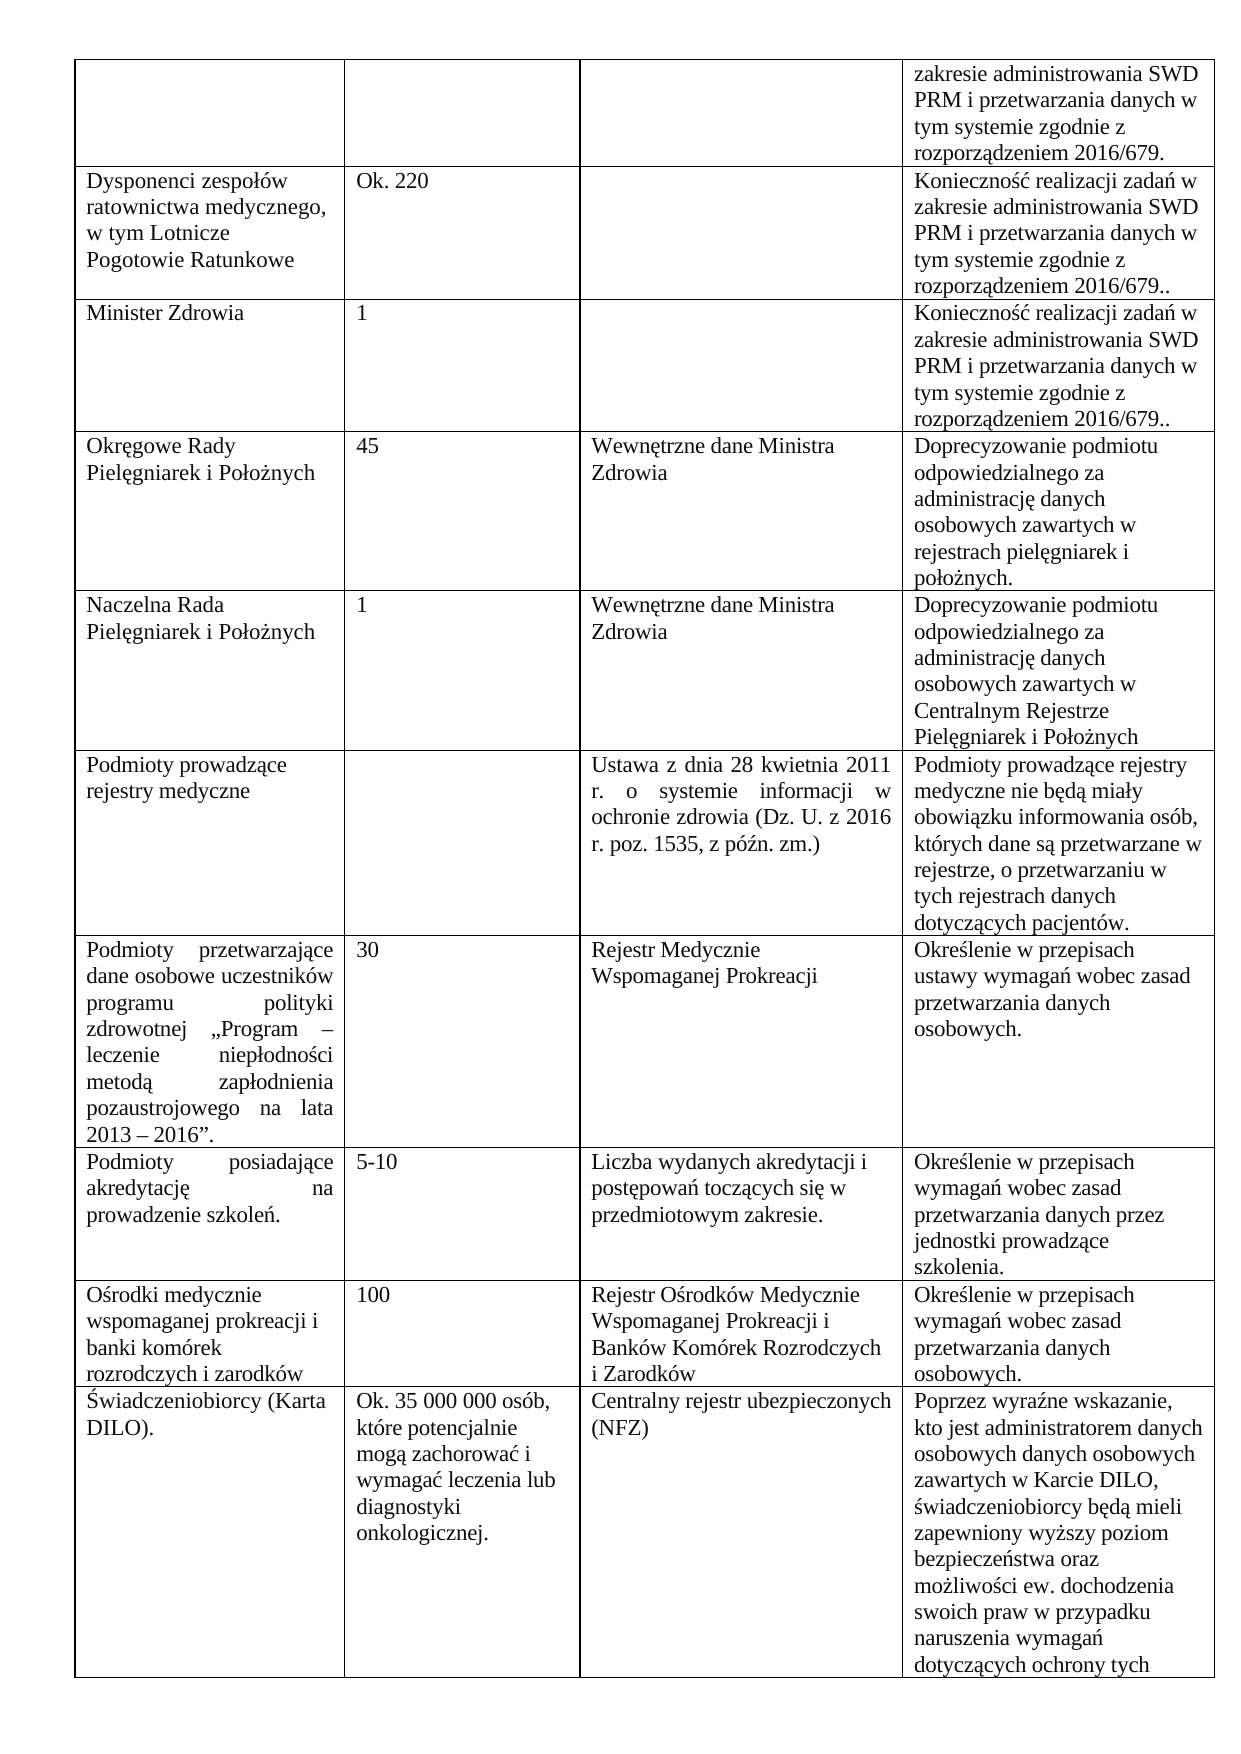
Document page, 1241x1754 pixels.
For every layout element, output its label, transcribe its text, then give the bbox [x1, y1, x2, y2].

table_cell Wewnętrzne dane Ministra Zdrowia [581, 432, 902, 590]
table_cell Podmioty przetwarzające dane osobowe uczestników programu polityki zdrowotnej „Program – leczenie niepłodności metodą zapłodnienia pozaustrojowego na lata 2013 – 2016”. [76, 936, 344, 1147]
table_cell Podmioty posiadające akredytację na prowadzenie szkoleń. [76, 1148, 344, 1280]
table_cell [581, 300, 902, 431]
table_cell [581, 60, 902, 166]
table_cell Dysponenci zespołów ratownictwa medycznego, w tym Lotnicze Pogotowie Ratunkowe [76, 167, 344, 298]
table_cell 5-10 [345, 1148, 579, 1280]
table_cell 1 [345, 591, 579, 749]
table_cell Określenie w przepisach wymagań wobec zasad przetwarzania danych przez jednostki prowadzące szkolenia. [903, 1148, 1214, 1280]
table_cell zakresie administrowania SWD PRM i przetwarzania danych w tym systemie zgodnie z rozporządzeniem 2016/679. [903, 60, 1214, 166]
table_cell Ok. 35 000 000 osób, które potencjalnie mogą zachorować i wymagać leczenia lub diagnostyki onkologicznej. [345, 1387, 579, 1677]
table_cell [76, 60, 344, 166]
table_cell Poprzez wyraźne wskazanie, kto jest administratorem danych osobowych danych osobowych zawartych w Karcie DILO, świadczeniobiorcy będą mieli zapewniony wyższy poziom bezpieczeństwa oraz możliwości ew. dochodzenia swoich praw w przypadku naruszenia wymagań dotyczących ochrony tych [903, 1387, 1214, 1677]
table_cell Podmioty prowadzące rejestry medyczne [76, 751, 344, 935]
table_cell Doprecyzowanie podmiotu odpowiedzialnego za administrację danych osobowych zawartych w rejestrach pielęgniarek i położnych. [903, 432, 1214, 590]
table_cell Okręgowe Rady Pielęgniarek i Położnych [76, 432, 344, 590]
table_cell Liczba wydanych akredytacji i postępowań toczących się w przedmiotowym zakresie. [581, 1148, 902, 1280]
table_cell 1 [345, 300, 579, 431]
table_cell [345, 60, 579, 166]
table_cell Rejestr Medycznie Wspomaganej Prokreacji [581, 936, 902, 1147]
table_cell Konieczność realizacji zadań w zakresie administrowania SWD PRM i przetwarzania danych w tym systemie zgodnie z rozporządzeniem 2016/679.. [903, 167, 1214, 298]
table_cell Ustawa z dnia 28 kwietnia 2011 r. o systemie informacji w ochronie zdrowia (Dz. U. z 2016 r. poz. 1535, z późn. zm.) [581, 751, 902, 935]
table_cell Ok. 220 [345, 167, 579, 298]
table_cell Świadczeniobiorcy (Karta DILO). [76, 1387, 344, 1677]
table_cell Centralny rejestr ubezpieczonych (NFZ) [581, 1387, 902, 1677]
table_cell Określenie w przepisach ustawy wymagań wobec zasad przetwarzania danych osobowych. [903, 936, 1214, 1147]
table_cell Doprecyzowanie podmiotu odpowiedzialnego za administrację danych osobowych zawartych w Centralnym Rejestrze Pielęgniarek i Położnych [903, 591, 1214, 749]
table_cell Określenie w przepisach wymagań wobec zasad przetwarzania danych osobowych. [903, 1281, 1214, 1386]
table_cell 100 [345, 1281, 579, 1386]
table_cell Rejestr Ośrodków Medycznie Wspomaganej Prokreacji i Banków Komórek Rozrodczych i Zarodków [581, 1281, 902, 1386]
table_cell Minister Zdrowia [76, 300, 344, 431]
table_cell Podmioty prowadzące rejestry medyczne nie będą miały obowiązku informowania osób, których dane są przetwarzane w rejestrze, o przetwarzaniu w tych rejestrach danych dotyczących pacjentów. [903, 751, 1214, 935]
table_cell Ośrodki medycznie wspomaganej prokreacji i banki komórek rozrodczych i zarodków [76, 1281, 344, 1386]
table_cell Konieczność realizacji zadań w zakresie administrowania SWD PRM i przetwarzania danych w tym systemie zgodnie z rozporządzeniem 2016/679.. [903, 300, 1214, 431]
table_cell Naczelna Rada Pielęgniarek i Położnych [76, 591, 344, 749]
table_cell Wewnętrzne dane Ministra Zdrowia [581, 591, 902, 749]
table_cell [581, 167, 902, 298]
table_cell 45 [345, 432, 579, 590]
table_cell [345, 751, 579, 935]
table_cell 30 [345, 936, 579, 1147]
